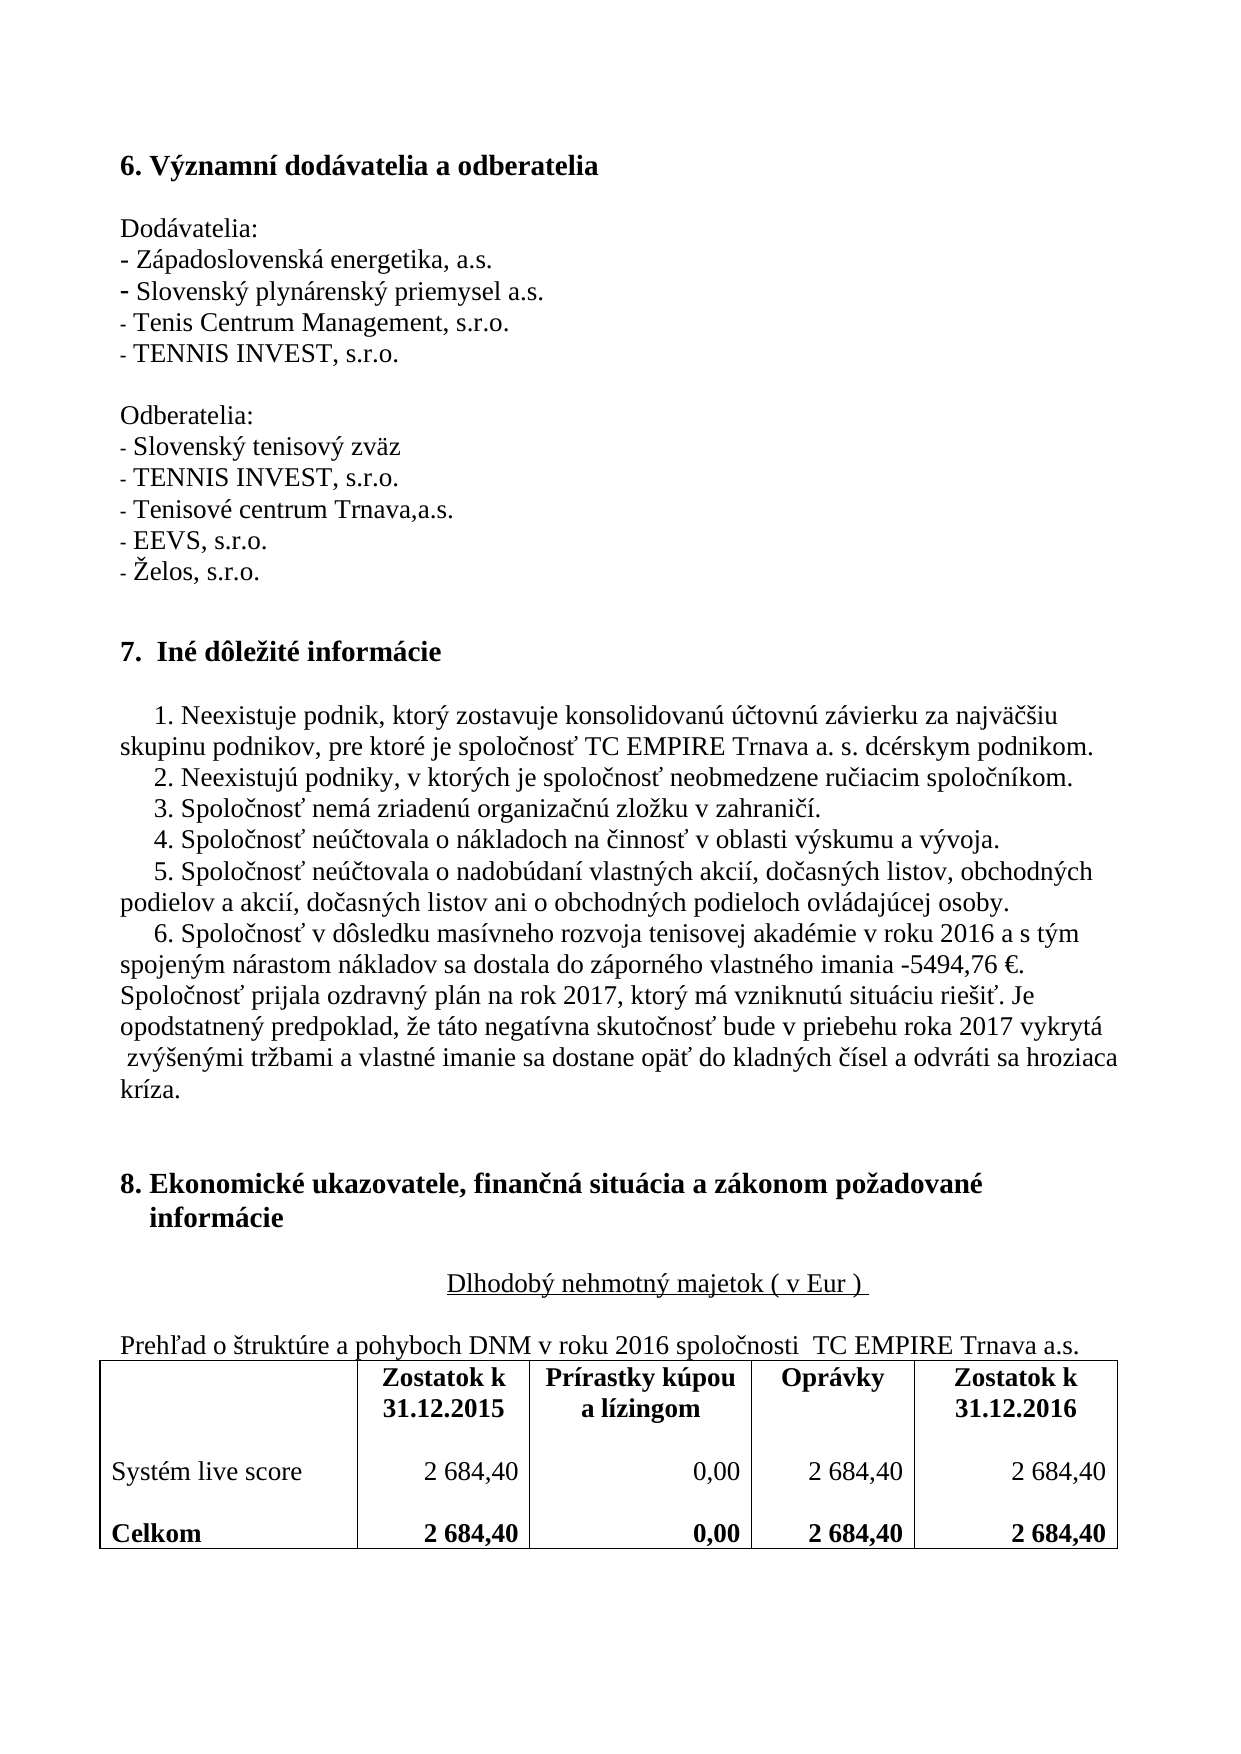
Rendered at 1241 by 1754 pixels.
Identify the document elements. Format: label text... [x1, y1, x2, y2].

list Želos, s.r.o. [120, 555, 1120, 586]
table_header Zostatok k 31.12.2016 2 684,40 2 684,40 [915, 1361, 1117, 1548]
list Tenisové centrum Trnava,a.s. [120, 493, 1120, 524]
list Slovenský plynárenský priemysel a.s. [120, 274, 1120, 306]
table_header Prírastky kúpou a lízingom 0,00 0,00 [530, 1361, 751, 1548]
text 7. Iné dôležité informácie [120, 634, 1120, 668]
text Prehľad o štruktúre a pohyboch DNM v roku 2016 spoločnosti TC EMPIRE Trnava a.s. [120, 1329, 1120, 1360]
text Odberatelia: [120, 399, 1120, 430]
list Slovenský tenisový zväz [120, 430, 1120, 462]
text 6. Významní dodávatelia a odberatelia [120, 148, 1120, 181]
list TENNIS INVEST, s.r.o. [120, 462, 1120, 493]
text 4. Spoločnosť neúčtovala o nákladoch na činnosť v oblasti výskumu a vývoja. [120, 823, 1120, 855]
table_header Zostatok k 31.12.2015 2 684,40 2 684,40 [358, 1361, 529, 1548]
text - Západoslovenská energetika, a.s. [120, 243, 1120, 274]
list zvýšenými tržbami a vlastné imanie sa dostane opäť do kladných čísel a odvráti sa hroziaca kríza. [120, 1042, 1120, 1104]
text Dlhodobý nehmotný majetok ( v Eur ) [120, 1267, 1120, 1298]
list EEVS, s.r.o. [120, 524, 1120, 555]
text Dodávatelia: [120, 212, 1120, 243]
text 2. Neexistujú podniky, v ktorých je spoločnosť neobmedzene ručiacim spoločníkom. [120, 761, 1120, 792]
list Tenis Centrum Management, s.r.o. [120, 306, 1120, 337]
table_header Systém live score Celkom [101, 1361, 357, 1548]
text 3. Spoločnosť nemá zriadenú organizačnú zložku v zahraničí. [120, 792, 1120, 823]
text informácie [120, 1200, 1120, 1233]
text 1. Neexistuje podnik, ktorý zostavuje konsolidovanú účtovnú závierku za najväčšiu skupinu podnikov, pre ktoré je spoločnosť TC EMPIRE Trnava a. s. dcérskym podnikom. [120, 699, 1120, 761]
text 8. Ekonomické ukazovatele, finančná situácia a zákonom požadované [120, 1166, 1120, 1200]
list TENNIS INVEST, s.r.o. [120, 337, 1120, 368]
list 6. Spoločnosť v dôsledku masívneho rozvoja tenisovej akadémie v roku 2016 a s tým spojeným nárastom nákladov sa dostala do záporného vlastného imania -5494,76 €. Spoločnosť prijala ozdravný plán na rok 2017, ktorý má vzniknutú situáciu riešiť. Je opodstatnený predpoklad, že táto negatívna skutočnosť bude v priebehu roka 2017 vykrytá [120, 917, 1120, 1042]
list 5. Spoločnosť neúčtovala o nadobúdaní vlastných akcií, dočasných listov, obchodných podielov a akcií, dočasných listov ani o obchodných podieloch ovládajúcej osoby. [120, 855, 1120, 917]
table_header Oprávky 2 684,40 2 684,40 [752, 1361, 914, 1548]
